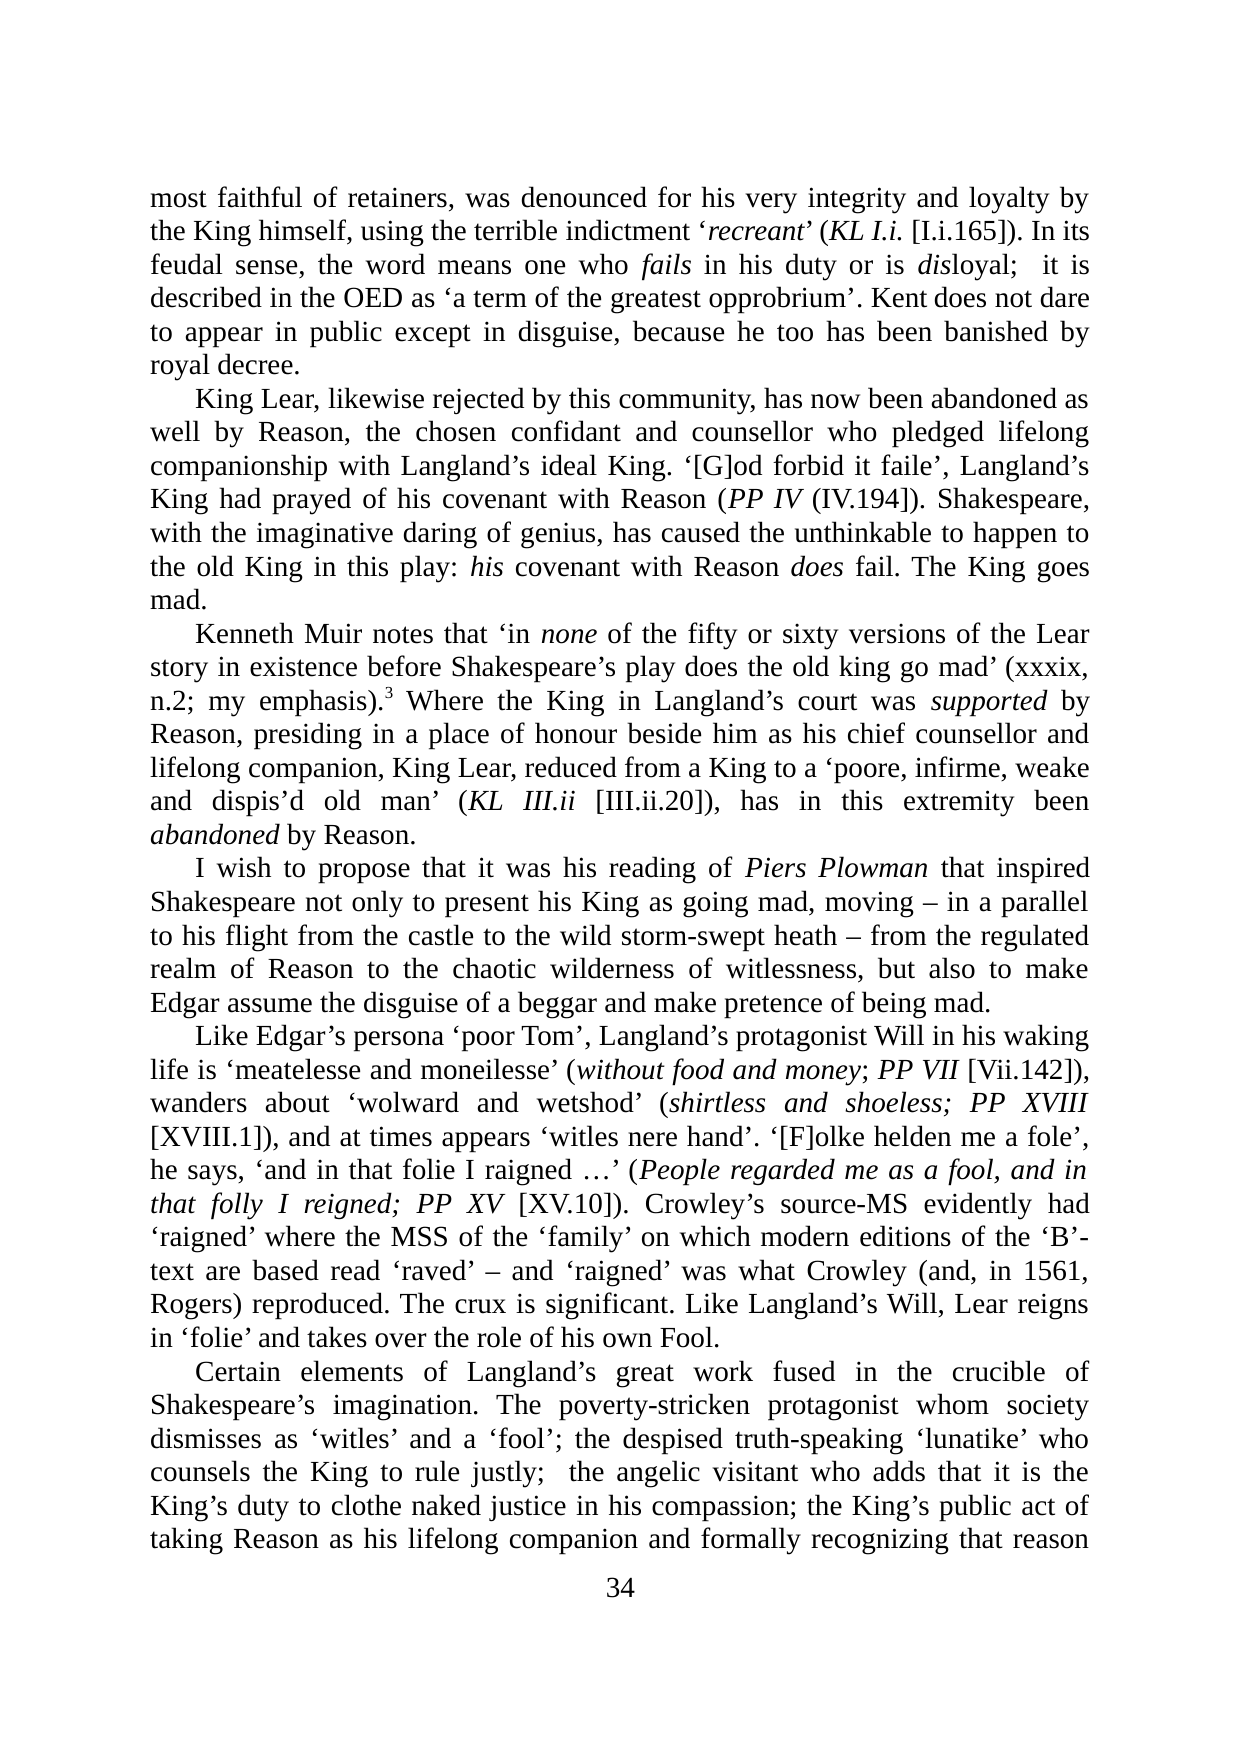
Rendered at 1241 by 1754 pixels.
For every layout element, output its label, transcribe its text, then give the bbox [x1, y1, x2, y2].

text Like Edgar’s persona ‘poor Tom’, Langland’s protagonist Will in his waking life is ‘meatelesse and moneilesse’ (without food and money; PP VII [Vii.142]), wanders about ‘wolward and wetshod’ (shirtless and shoeless; PP XVIII [XVIII.1]), and at times appears ‘witles nere hand’. ‘[F]olke helden me a fole’, he says, ‘and in that folie I raigned …’ (People regarded me as a fool, and in that folly I reigned; PP XV [XV.10]). Crowley’s source-MS evidently had ‘raigned’ where the MSS of the ‘family’ on which modern editions of the ‘B’-text are based read ‘raved’ – and ‘raigned’ was what Crowley (and, in 1561, Rogers) reproduced. The crux is significant. Like Langland’s Will, Lear reigns in ‘folie’ and takes over the role of his own Fool. [150, 1018, 1090, 1354]
text King Lear, likewise rejected by this community, has now been abandoned as well by Reason, the chosen confidant and counsellor who pledged lifelong companionship with Langland’s ideal King. ‘[G]od forbid it faile’, Langland’s King had prayed of his covenant with Reason (PP IV (IV.194]). Shakespeare, with the imaginative daring of genius, has caused the unthinkable to happen to the old King in this play: his covenant with Reason does fail. The King goes mad. [150, 381, 1090, 616]
text most faithful of retainers, was denounced for his very integrity and loyalty by the King himself, using the terrible indictment ‘recreant’ (KL I.i. [I.i.165]). In its feudal sense, the word means one who fails in his duty or is disloyal; it is described in the OED as ‘a term of the greatest opprobrium’. Kent does not dare to appear in public except in disguise, because he too has been banished by royal decree. [150, 180, 1090, 381]
text Certain elements of Langland’s great work fused in the crucible of Shakespeare’s imagination. The poverty-stricken protagonist whom society dismisses as ‘witles’ and a ‘fool’; the despised truth-speaking ‘lunatike’ who counsels the King to rule justly; the angelic visitant who adds that it is the King’s duty to clothe naked justice in his compassion; the King’s public act of taking Reason as his lifelong companion and formally recognizing that reason [150, 1354, 1090, 1555]
text I wish to propose that it was his reading of Piers Plowman that inspired Shakespeare not only to present his King as going mad, moving – in a parallel to his flight from the castle to the wild storm-swept heath – from the regulated realm of Reason to the chaotic wilderness of witlessness, but also to make Edgar assume the disguise of a beggar and make pretence of being mad. [150, 851, 1090, 1018]
text Kenneth Muir notes that ‘in none of the fifty or sixty versions of the Lear story in existence before Shakespeare’s play does the old king go mad’ (xxxix, n.2; my emphasis).3 Where the King in Langland’s court was supported by Reason, presiding in a place of honour beside him as his chief counsellor and lifelong companion, King Lear, reduced from a King to a ‘poore, infirme, weake and dispis’d old man’ (KL III.ii [III.ii.20]), has in this extremity been abandoned by Reason. [150, 616, 1090, 851]
